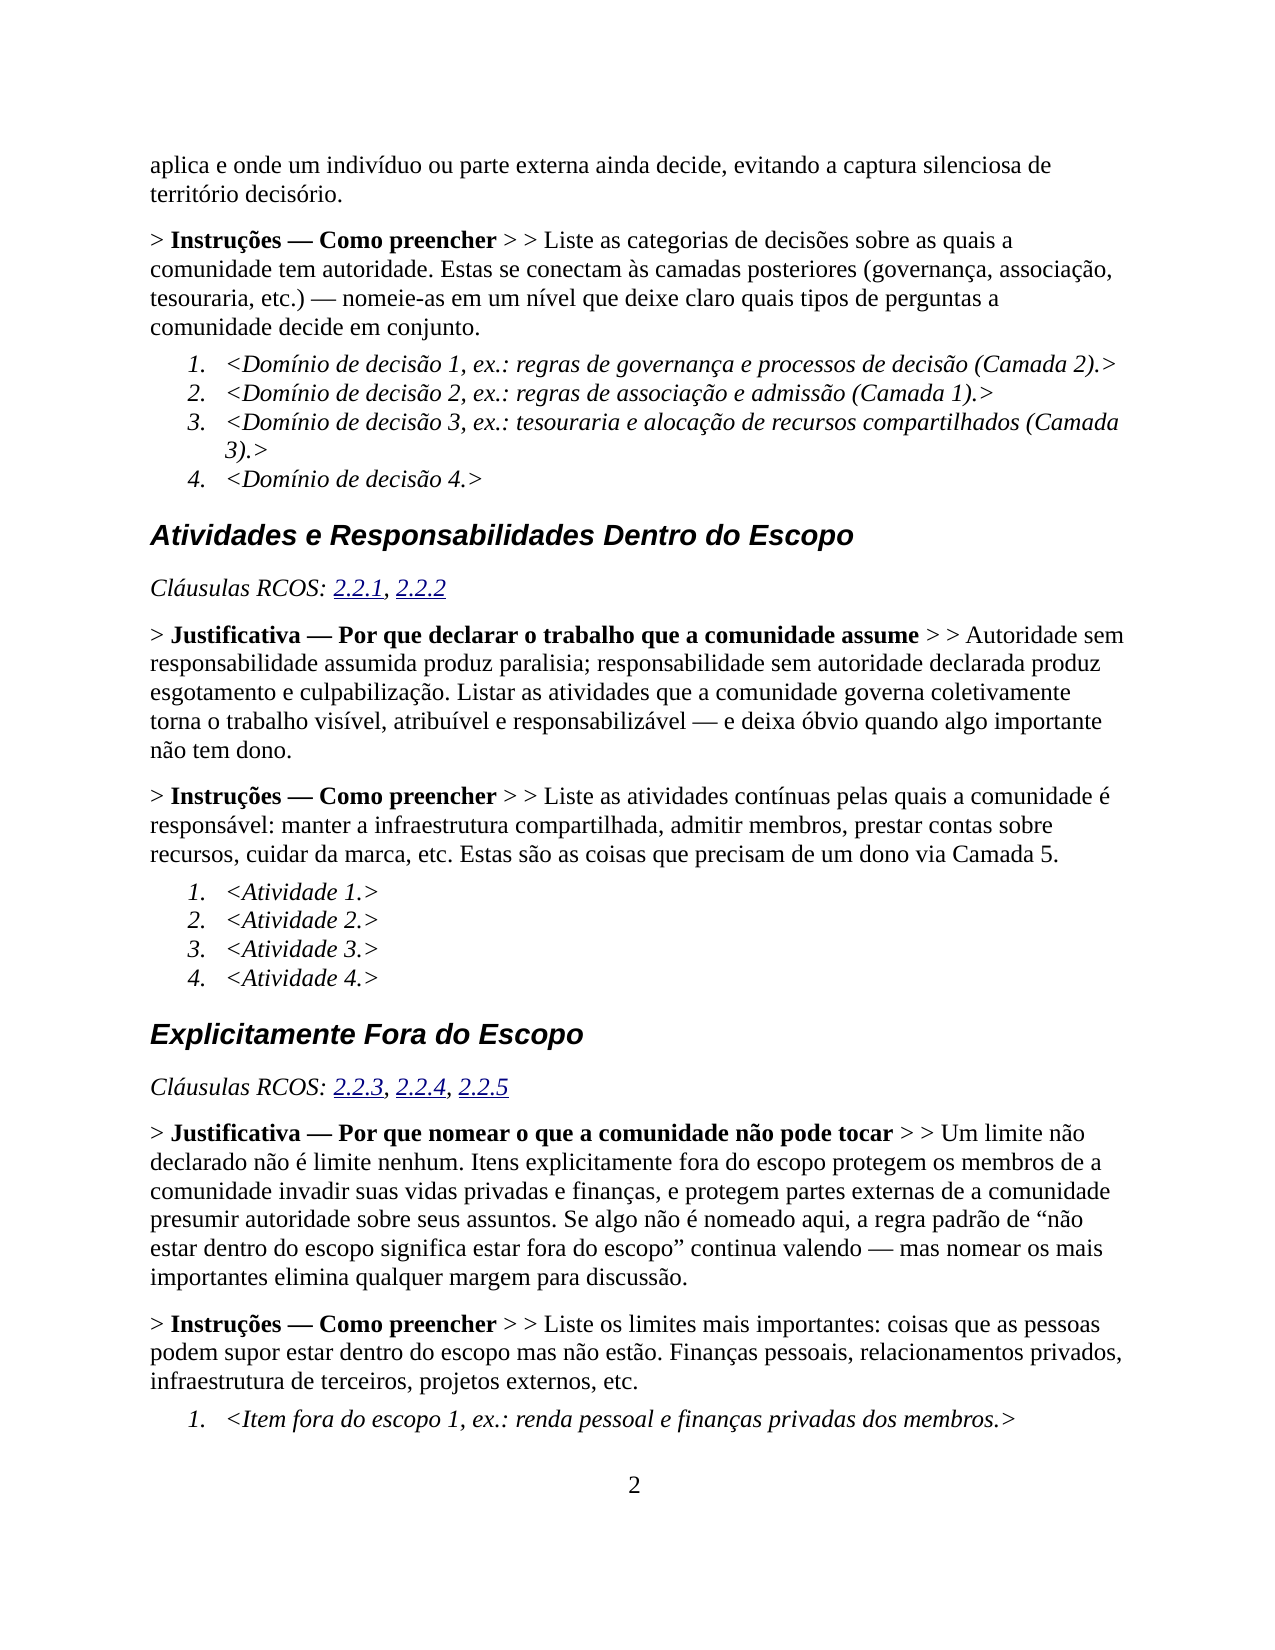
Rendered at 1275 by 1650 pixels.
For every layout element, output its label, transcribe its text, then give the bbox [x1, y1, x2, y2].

text > Justificativa — Por que nomear o que a comunidade não pode tocar > > Um limite não declarado não é limite nenhum. Itens explicitamente fora do escopo protegem os membros de a comunidade invadir suas vidas privadas e finanças, e protegem partes externas de a comunidade presumir autoridade sobre seus assuntos. Se algo não é nomeado aqui, a regra padrão de “não estar dentro do escopo significa estar fora do escopo” continua valendo — mas nomear os mais importantes elimina qualquer margem para discussão. [150, 1118, 1125, 1291]
list <Domínio de decisão 4.> [187, 464, 1125, 493]
text > Instruções — Como preencher > > Liste as categorias de decisões sobre as quais a comunidade tem autoridade. Estas se conectam às camadas posteriores (governança, associação, tesouraria, etc.) — nomeie-as em um nível que deixe claro quais tipos de perguntas a comunidade decide em conjunto. [150, 225, 1125, 340]
text > Instruções — Como preencher > > Liste as atividades contínuas pelas quais a comunidade é responsável: manter a infraestrutura compartilhada, admitir membros, prestar contas sobre recursos, cuidar da marca, etc. Estas são as coisas que precisam de um dono via Camada 5. [150, 781, 1125, 868]
text aplica e onde um indivíduo ou parte externa ainda decide, evitando a captura silenciosa de território decisório. [150, 150, 1125, 207]
list <Domínio de decisão 1, ex.: regras de governança e processos de decisão (Camada 2).> [187, 349, 1125, 378]
list <Domínio de decisão 2, ex.: regras de associação e admissão (Camada 1).> [187, 378, 1125, 407]
text Cláusulas RCOS: 2.2.3, 2.2.4, 2.2.5 [150, 1072, 1125, 1100]
text Cláusulas RCOS: 2.2.1, 2.2.2 [150, 573, 1125, 602]
list <Atividade 3.> [187, 934, 1125, 963]
text > Justificativa — Por que declarar o trabalho que a comunidade assume > > Autoridade sem responsabilidade assumida produz paralisia; responsabilidade sem autoridade declarada produz esgotamento e culpabilização. Listar as atividades que a comunidade governa coletivamente torna o trabalho visível, atribuível e responsabilizável — e deixa óbvio quando algo importante não tem dono. [150, 620, 1125, 763]
subtitle Explicitamente Fora do Escopo [150, 1017, 1125, 1050]
list <Atividade 4.> [187, 963, 1125, 992]
list <Domínio de decisão 3, ex.: tesouraria e alocação de recursos compartilhados (Camada 3).> [187, 407, 1125, 464]
subtitle Atividades e Responsabilidades Dentro do Escopo [150, 518, 1125, 552]
list <Item fora do escopo 1, ex.: renda pessoal e finanças privadas dos membros.> [187, 1404, 1125, 1433]
text > Instruções — Como preencher > > Liste os limites mais importantes: coisas que as pessoas podem supor estar dentro do escopo mas não estão. Finanças pessoais, relacionamentos privados, infraestrutura de terceiros, projetos externos, etc. [150, 1309, 1125, 1395]
list <Atividade 2.> [187, 905, 1125, 934]
list <Atividade 1.> [187, 877, 1125, 905]
